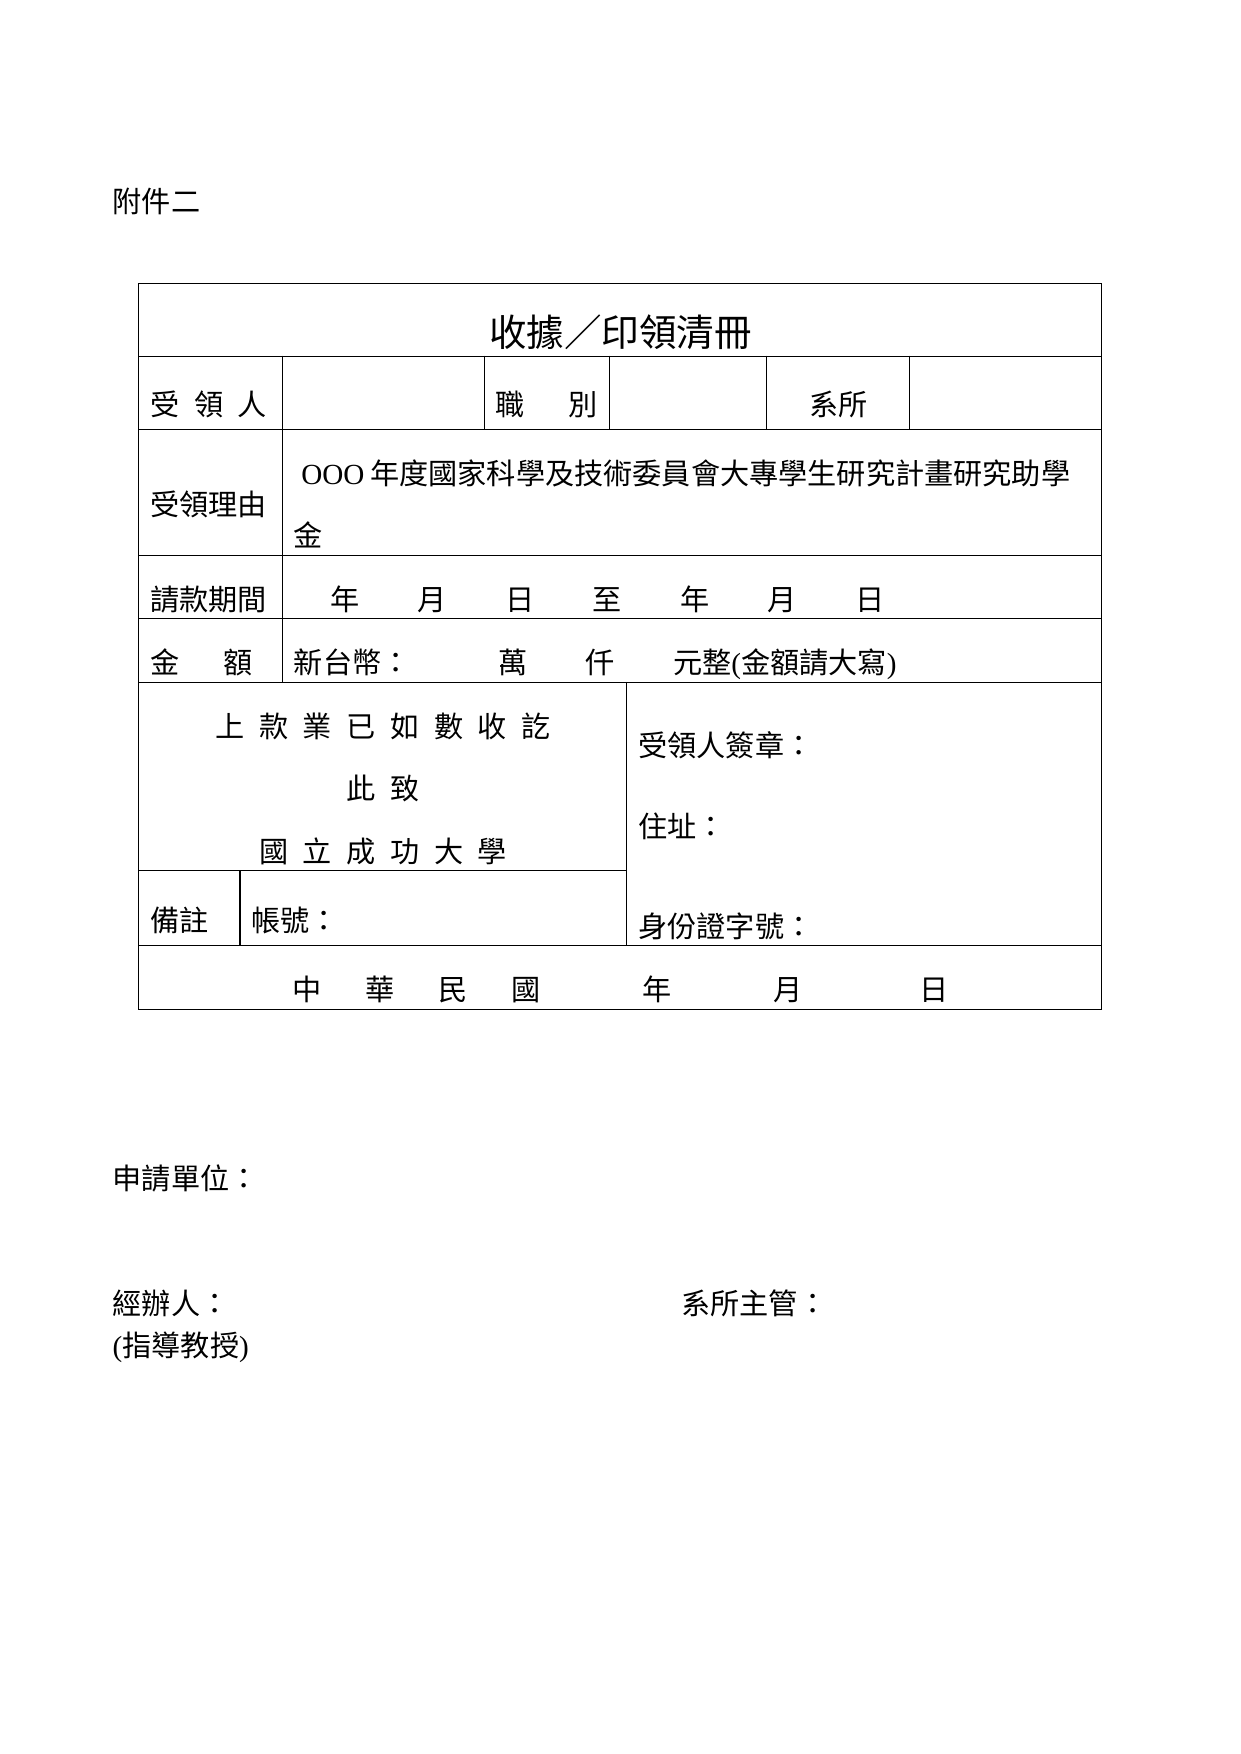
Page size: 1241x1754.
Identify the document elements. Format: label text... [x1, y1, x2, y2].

table_cell 受領理由 [139, 430, 282, 555]
table_cell 受 領 人 [139, 357, 282, 429]
table_cell 年 月 日 至 年 月 日 [283, 556, 1101, 618]
table_cell 上 款 業 已 如 數 收 訖 此 致 國 立 成 功 大 學 [139, 683, 626, 870]
table_cell 受領人簽章： 住址： 身份證字號： [627, 683, 1101, 945]
table_cell 中 華 民 國 年 月 日 [139, 946, 1101, 1009]
table_cell 職 別 [485, 357, 609, 429]
table_cell [283, 357, 484, 429]
text 經辦人： 系所主管： [112, 1260, 1128, 1323]
text 附件二 [112, 158, 1128, 221]
table_cell 備註 [139, 871, 239, 945]
text 申請單位： [112, 1135, 1128, 1198]
table_cell [910, 357, 1101, 429]
table_header 收據／印領清冊 [139, 284, 1101, 356]
table_cell 金 額 [139, 619, 282, 682]
table_cell [610, 357, 766, 429]
table_cell OOO年度國家科學及技術委員會大專學生研究計畫研究助學金 [283, 430, 1101, 555]
table_cell 系所 [767, 357, 909, 429]
table_cell 新台幣： 萬 仟 元整(金額請大寫) [283, 619, 1101, 682]
text (指導教授) [112, 1323, 1128, 1364]
table_cell 帳號： [241, 871, 626, 945]
table_cell 請款期間 [139, 556, 282, 618]
